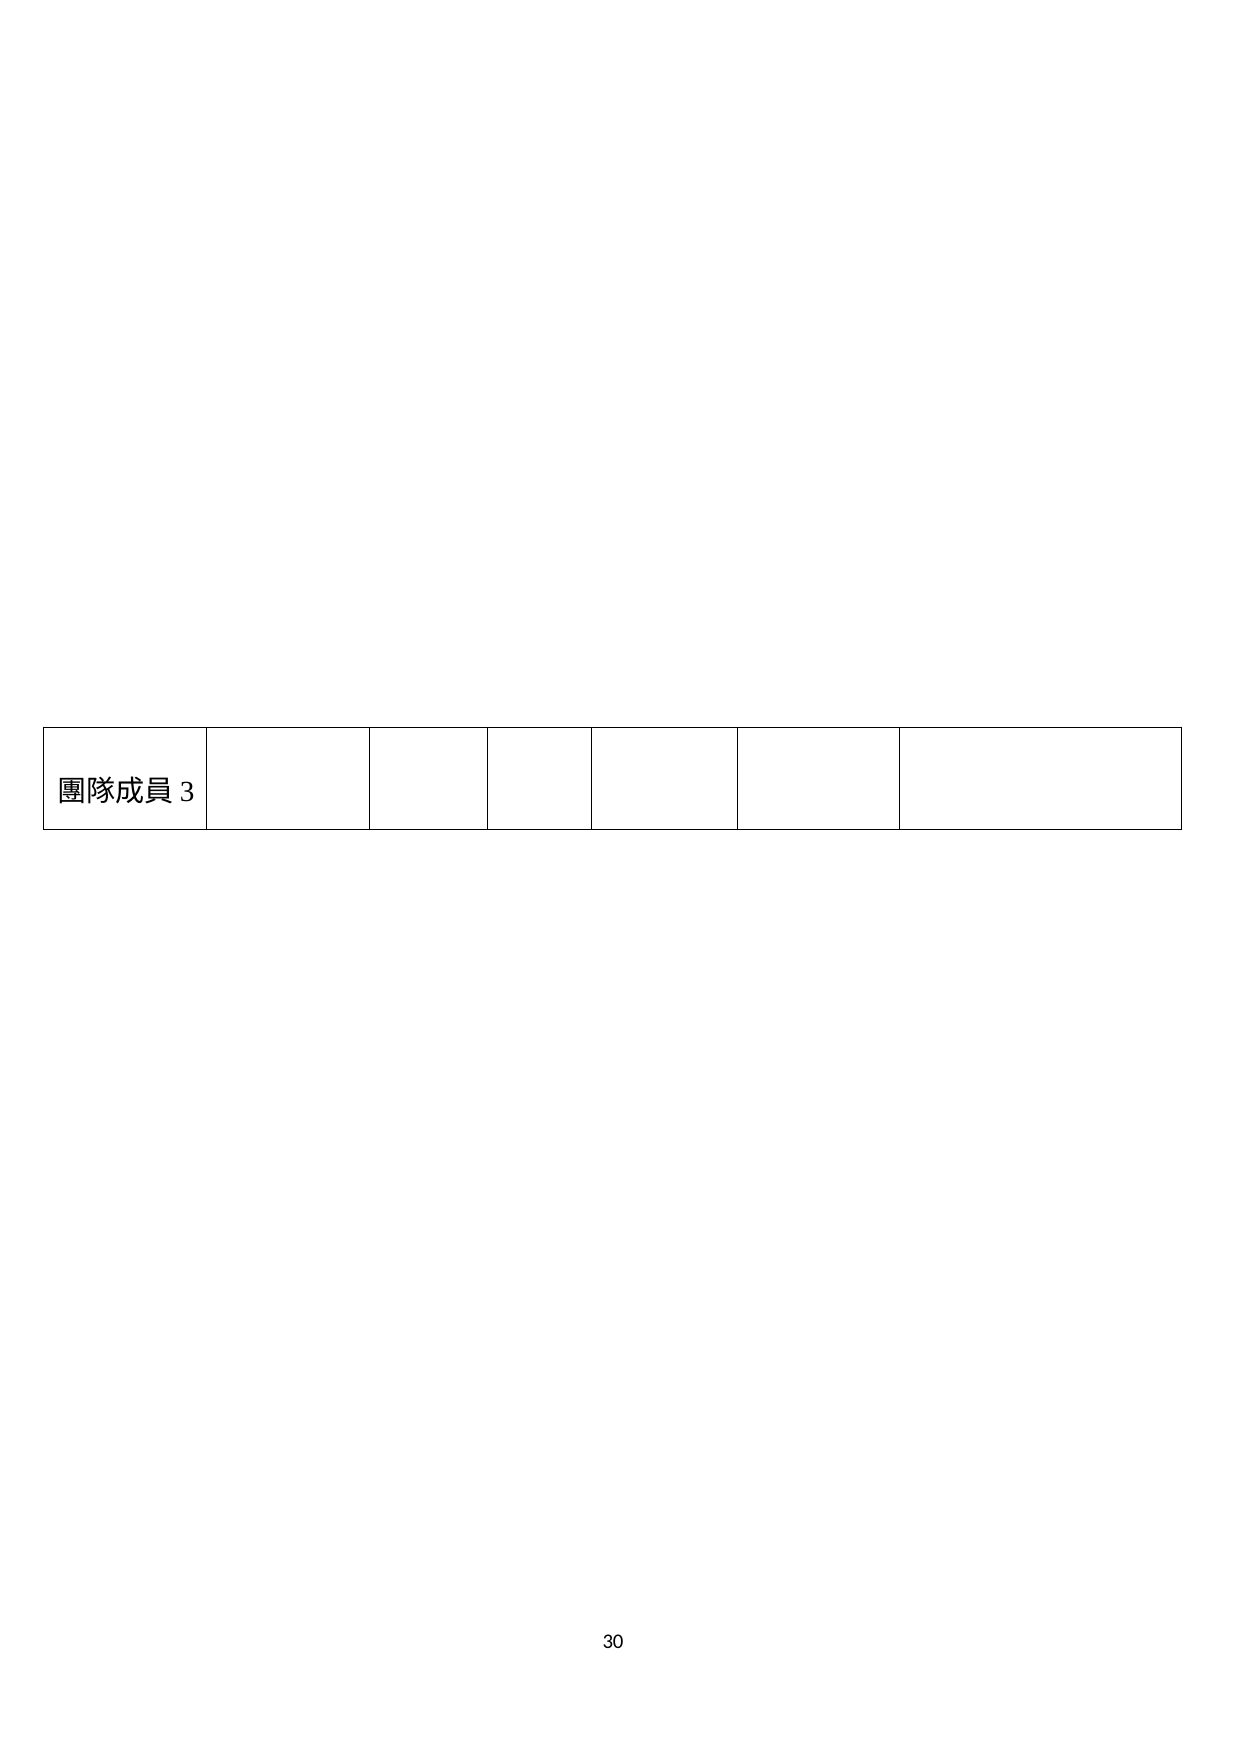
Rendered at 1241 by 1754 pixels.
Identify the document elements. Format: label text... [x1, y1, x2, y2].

table_cell [370, 728, 487, 828]
table_cell 團隊成員3 [44, 728, 206, 828]
table_cell [207, 728, 369, 828]
table_cell [488, 728, 591, 828]
table_cell [738, 728, 899, 828]
table_cell 自然 [592, 728, 737, 828]
table_cell [900, 728, 1181, 828]
